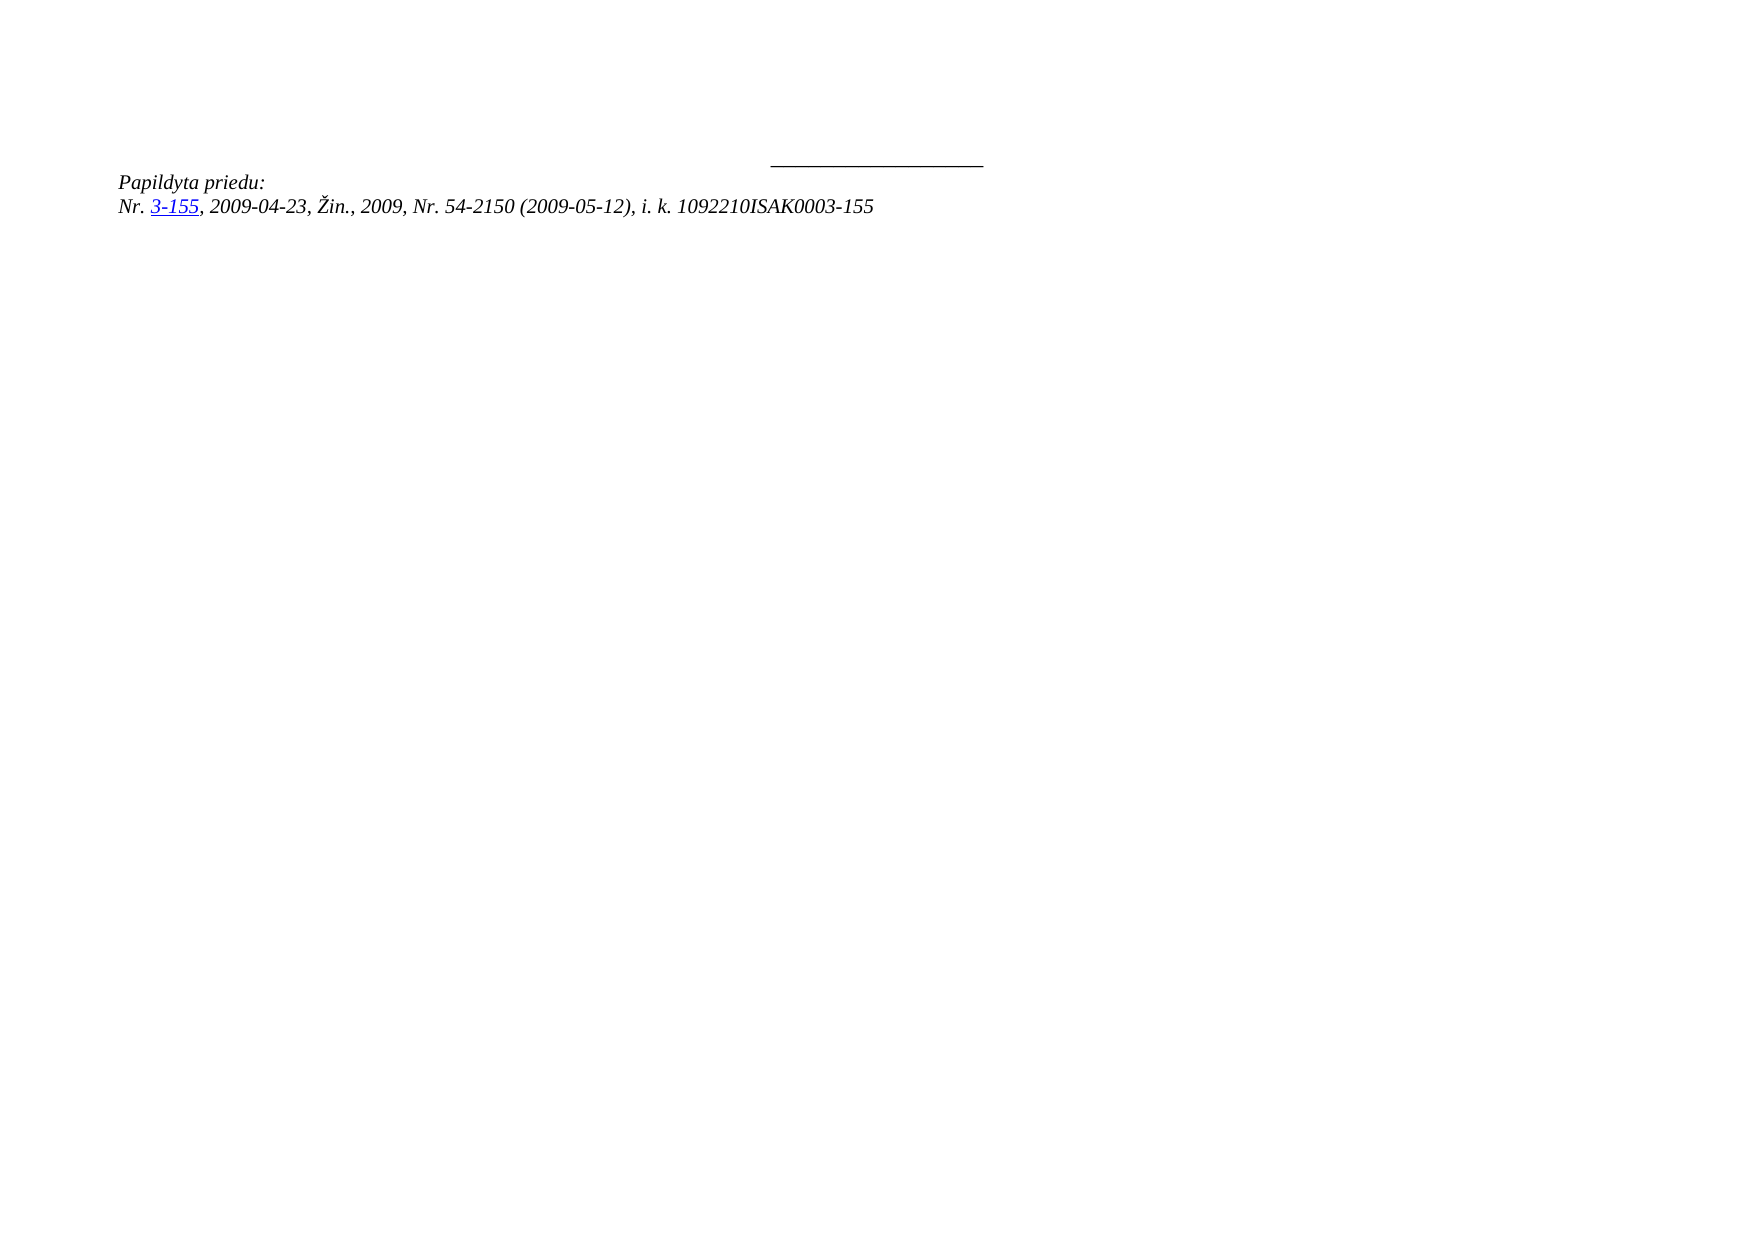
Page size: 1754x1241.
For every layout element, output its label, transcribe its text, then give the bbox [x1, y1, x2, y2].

text Papildyta priedu: [118, 170, 1635, 194]
text Nr. 3-155, 2009-04-23, Žin., 2009, Nr. 54-2150 (2009-05-12), i. k. 1092210ISAK0003-155 [118, 194, 1635, 218]
text _________________ [118, 141, 1635, 170]
